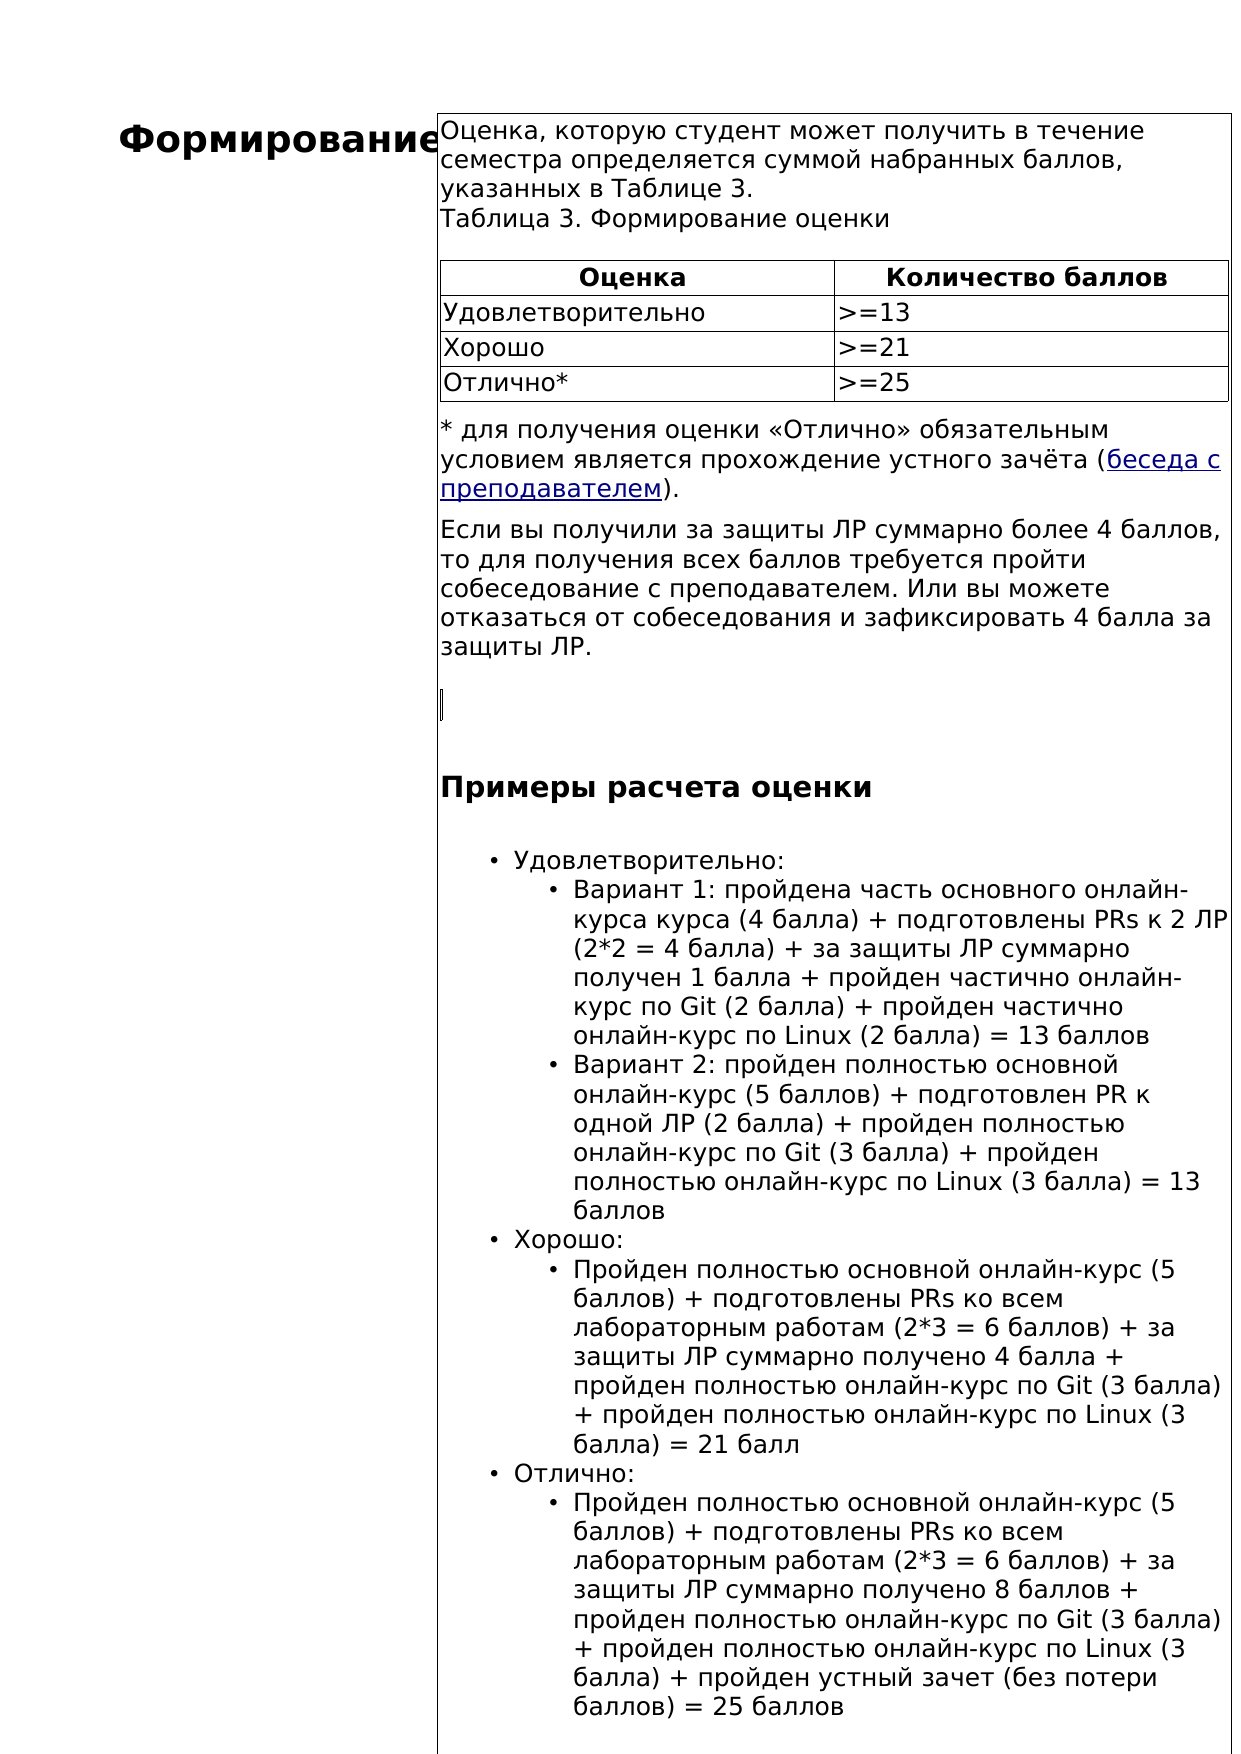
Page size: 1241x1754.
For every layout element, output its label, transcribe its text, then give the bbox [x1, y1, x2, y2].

table_cell Отлично* [441, 367, 834, 401]
table_header Количество баллов [835, 261, 1228, 295]
table_cell >=13 [835, 296, 1228, 331]
table_cell >=25 [835, 367, 1228, 401]
table_cell Удовлетворительно [441, 296, 834, 331]
subtitle Формирование оценки [118, 118, 437, 162]
table_header Оценка, которую студент может получить в течение семестра определяется суммой набранных баллов, указанных в Таблице 3. Таблица 3. Формирование оценки * для получения оценки «Отлично» обязательным условием является прохождение устного зачёта (беседа с преподавателем). Если вы получили за защиты ЛР суммарно более 4 баллов, то для получения всех баллов требуется пройти собеседование с преподавателем. Или вы можете отказаться от собеседования и зафиксировать 4 балла за защиты ЛР. Примеры расчета оценки Удовлетворительно: Вариант 1: пройдена часть основного онлайн-курса курса (4 балла) + подготовлены PRs к 2 ЛР (2*2 = 4 балла) + за защиты ЛР суммарно получен 1 балла + пройден частично онлайн-курс по Git (2 балла) + пройден частично онлайн-курс по Linux (2 балла) = 13 баллов Вариант 2: пройден полностью основной онлайн-курс (5 баллов) + подготовлен PR к одной ЛР (2 балла) + пройден полностью онлайн-курс по Git (3 балла) + пройден полностью онлайн-курс по Linux (3 балла) = 13 баллов Хорошо: Пройден полностью основной онлайн-курс (5 баллов) + подготовлены PRs ко всем лабораторным работам (2*3 = 6 баллов) + за защиты ЛР суммарно получено 4 балла + пройден полностью онлайн-курс по Git (3 балла) + пройден полностью онлайн-курс по Linux (3 балла) = 21 балл Отлично: Пройден полностью основной онлайн-курс (5 баллов) + подготовлены PRs ко всем лабораторным работам (2*3 = 6 баллов) + за защиты ЛР суммарно получено 8 баллов + пройден полностью онлайн-курс по Git (3 балла) + пройден полностью онлайн-курс по Linux (3 балла) + пройден устный зачет (без потери баллов) = 25 баллов [438, 114, 1231, 1754]
table_header Оценка [441, 261, 834, 295]
table_cell >=21 [835, 332, 1228, 366]
table_cell Хорошо [441, 332, 834, 366]
